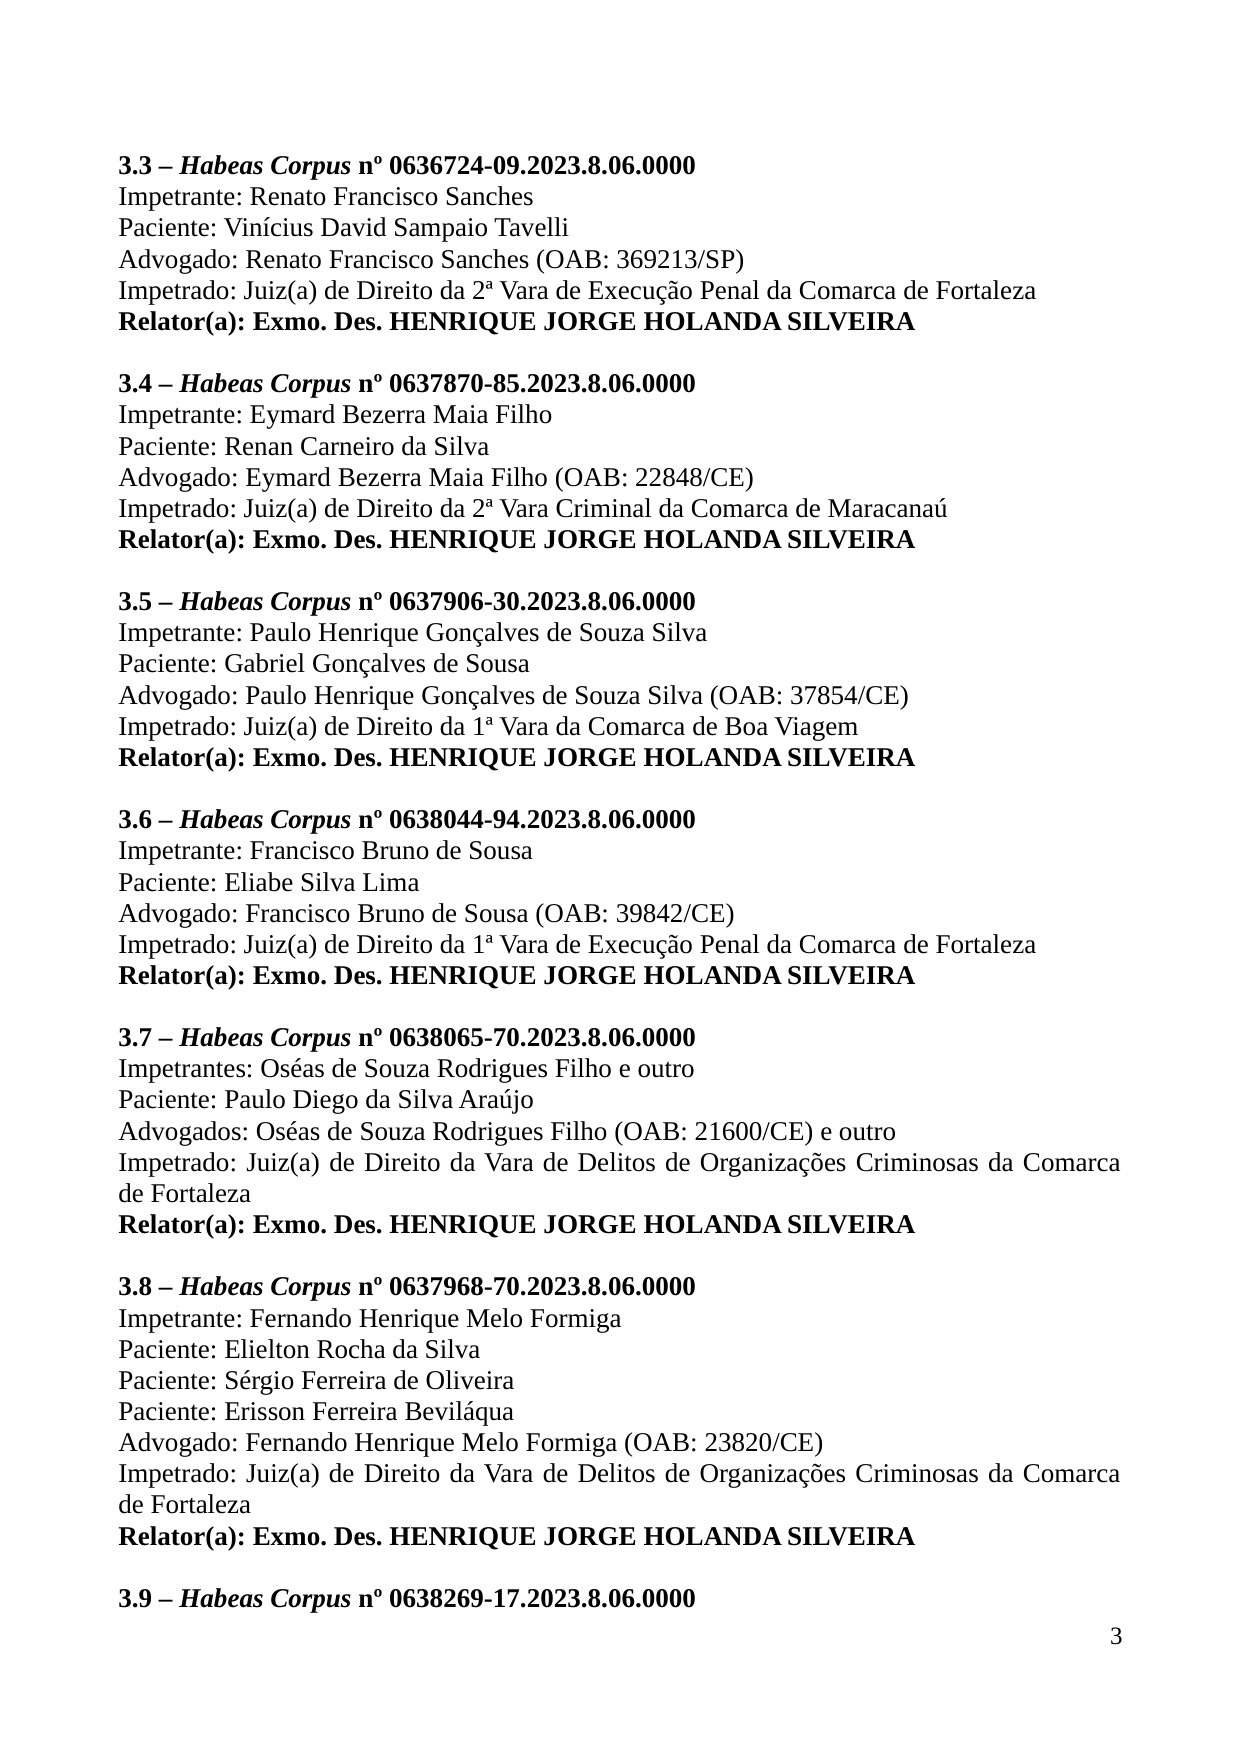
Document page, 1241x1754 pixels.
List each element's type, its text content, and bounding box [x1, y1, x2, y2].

text Impetrado: Juiz(a) de Direito da 2ª Vara Criminal da Comarca de Maracanaú [118, 492, 1122, 523]
text Impetrante: Fernando Henrique Melo Formiga [118, 1302, 1122, 1333]
text Impetrante: Eymard Bezerra Maia Filho [118, 398, 1122, 429]
text Impetrante: Francisco Bruno de Sousa [118, 834, 1122, 866]
text Impetrado: Juiz(a) de Direito da 1ª Vara da Comarca de Boa Viagem [118, 710, 1122, 741]
text Paciente: Elielton Rocha da Silva [118, 1333, 1122, 1364]
text Advogado: Fernando Henrique Melo Formiga (OAB: 23820/CE) [118, 1426, 1122, 1457]
text Paciente: Sérgio Ferreira de Oliveira [118, 1364, 1122, 1395]
text Relator(a): Exmo. Des. HENRIQUE JORGE HOLANDA SILVEIRA [118, 1520, 1122, 1551]
text Impetrado: Juiz(a) de Direito da Vara de Delitos de Organizações Criminosas da Comarca de Fortaleza [118, 1146, 1122, 1208]
text Impetrado: Juiz(a) de Direito da Vara de Delitos de Organizações Criminosas da Comarca de Fortaleza [118, 1457, 1122, 1520]
text Paciente: Gabriel Gonçalves de Sousa [118, 648, 1122, 679]
text Advogado: Renato Francisco Sanches (OAB: 369213/SP) [118, 243, 1122, 274]
text Relator(a): Exmo. Des. HENRIQUE JORGE HOLANDA SILVEIRA [118, 959, 1122, 990]
text Advogado: Francisco Bruno de Sousa (OAB: 39842/CE) [118, 897, 1122, 928]
text Paciente: Paulo Diego da Silva Araújo [118, 1084, 1122, 1115]
text Relator(a): Exmo. Des. HENRIQUE JORGE HOLANDA SILVEIRA [118, 1208, 1122, 1239]
text Paciente: Renan Carneiro da Silva [118, 429, 1122, 461]
text Relator(a): Exmo. Des. HENRIQUE JORGE HOLANDA SILVEIRA [118, 305, 1122, 336]
text Advogado: Paulo Henrique Gonçalves de Souza Silva (OAB: 37854/CE) [118, 679, 1122, 710]
text Advogados: Oséas de Souza Rodrigues Filho (OAB: 21600/CE) e outro [118, 1115, 1122, 1146]
text 3.8 – Habeas Corpus nº 0637968-70.2023.8.06.0000 [118, 1271, 1122, 1302]
text Paciente: Eliabe Silva Lima [118, 866, 1122, 897]
text 3.5 – Habeas Corpus nº 0637906-30.2023.8.06.0000 [118, 585, 1122, 616]
text Paciente: Vinícius David Sampaio Tavelli [118, 212, 1122, 243]
text 3.6 – Habeas Corpus nº 0638044-94.2023.8.06.0000 [118, 803, 1122, 834]
text 3.4 – Habeas Corpus nº 0637870-85.2023.8.06.0000 [118, 367, 1122, 398]
text Impetrante: Renato Francisco Sanches [118, 180, 1122, 212]
text 3.3 – Habeas Corpus nº 0636724-09.2023.8.06.0000 [118, 149, 1122, 180]
text Impetrado: Juiz(a) de Direito da 1ª Vara de Execução Penal da Comarca de Fortaleza [118, 928, 1122, 959]
text Impetrado: Juiz(a) de Direito da 2ª Vara de Execução Penal da Comarca de Fortaleza [118, 274, 1122, 305]
text Paciente: Erisson Ferreira Beviláqua [118, 1395, 1122, 1426]
text Impetrantes: Oséas de Souza Rodrigues Filho e outro [118, 1052, 1122, 1084]
text Relator(a): Exmo. Des. HENRIQUE JORGE HOLANDA SILVEIRA [118, 523, 1122, 554]
text Advogado: Eymard Bezerra Maia Filho (OAB: 22848/CE) [118, 461, 1122, 492]
text 3.7 – Habeas Corpus nº 0638065-70.2023.8.06.0000 [118, 1021, 1122, 1052]
text Impetrante: Paulo Henrique Gonçalves de Souza Silva [118, 616, 1122, 648]
text 3.9 – Habeas Corpus nº 0638269-17.2023.8.06.0000 [118, 1582, 1122, 1613]
text Relator(a): Exmo. Des. HENRIQUE JORGE HOLANDA SILVEIRA [118, 741, 1122, 772]
